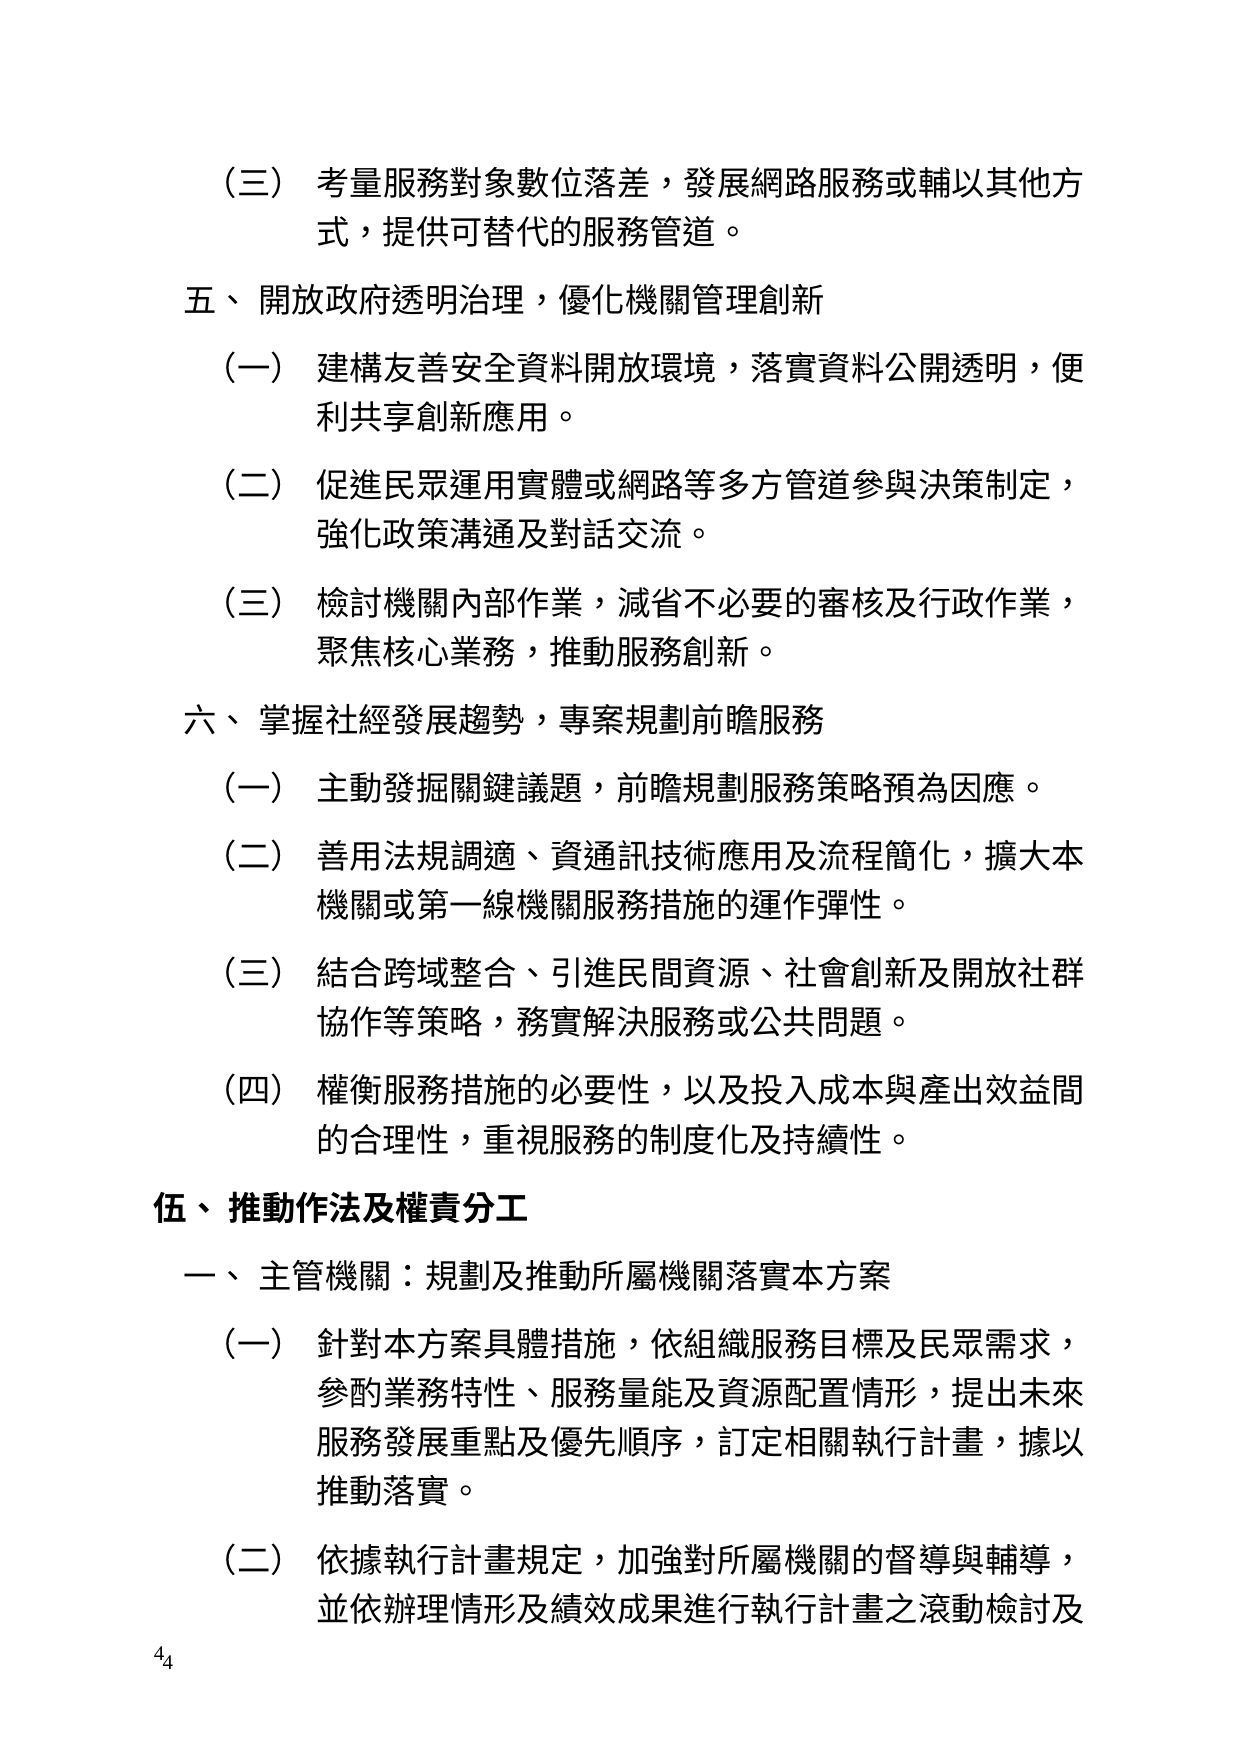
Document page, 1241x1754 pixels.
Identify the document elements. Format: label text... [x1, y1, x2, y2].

list 考量服務對象數位落差，發展網路服務或輔以其他方式，提供可替代的服務管道。 [203, 144, 1087, 242]
list 結合跨域整合、引進民間資源、社會創新及開放社群協作等策略，務實解決服務或公共問題。 [203, 934, 1087, 1033]
list 善用法規調適、資通訊技術應用及流程簡化，擴大本機關或第一線機關服務措施的運作彈性。 [203, 817, 1087, 916]
list 檢討機關內部作業，減省不必要的審核及行政作業，聚焦核心業務，推動服務創新。 [203, 564, 1087, 662]
list 開放政府透明治理，優化機關管理創新 [183, 261, 1087, 310]
list 依據執行計畫規定，加強對所屬機關的督導與輔導，並依辦理情形及績效成果進行執行計畫之滾動檢討及修正。 [203, 1521, 1087, 1619]
list 主管機關：規劃及推動所屬機關落實本方案 [183, 1237, 1087, 1286]
list 針對本方案具體措施，依組織服務目標及民眾需求，參酌業務特性、服務量能及資源配置情形，提出未來服務發展重點及優先順序，訂定相關執行計畫，據以推動落實。 [203, 1305, 1087, 1502]
list 主動發掘關鍵議題，前瞻規劃服務策略預為因應。 [203, 749, 1087, 798]
list 掌握社經發展趨勢，專案規劃前瞻服務 [183, 681, 1087, 730]
list 建構友善安全資料開放環境，落實資料公開透明，便利共享創新應用。 [203, 329, 1087, 428]
list 權衡服務措施的必要性，以及投入成本與產出效益間的合理性，重視服務的制度化及持續性。 [203, 1052, 1087, 1150]
list 促進民眾運用實體或網路等多方管道參與決策制定，強化政策溝通及對話交流。 [203, 446, 1087, 545]
list 推動作法及權責分工 [153, 1169, 1087, 1218]
